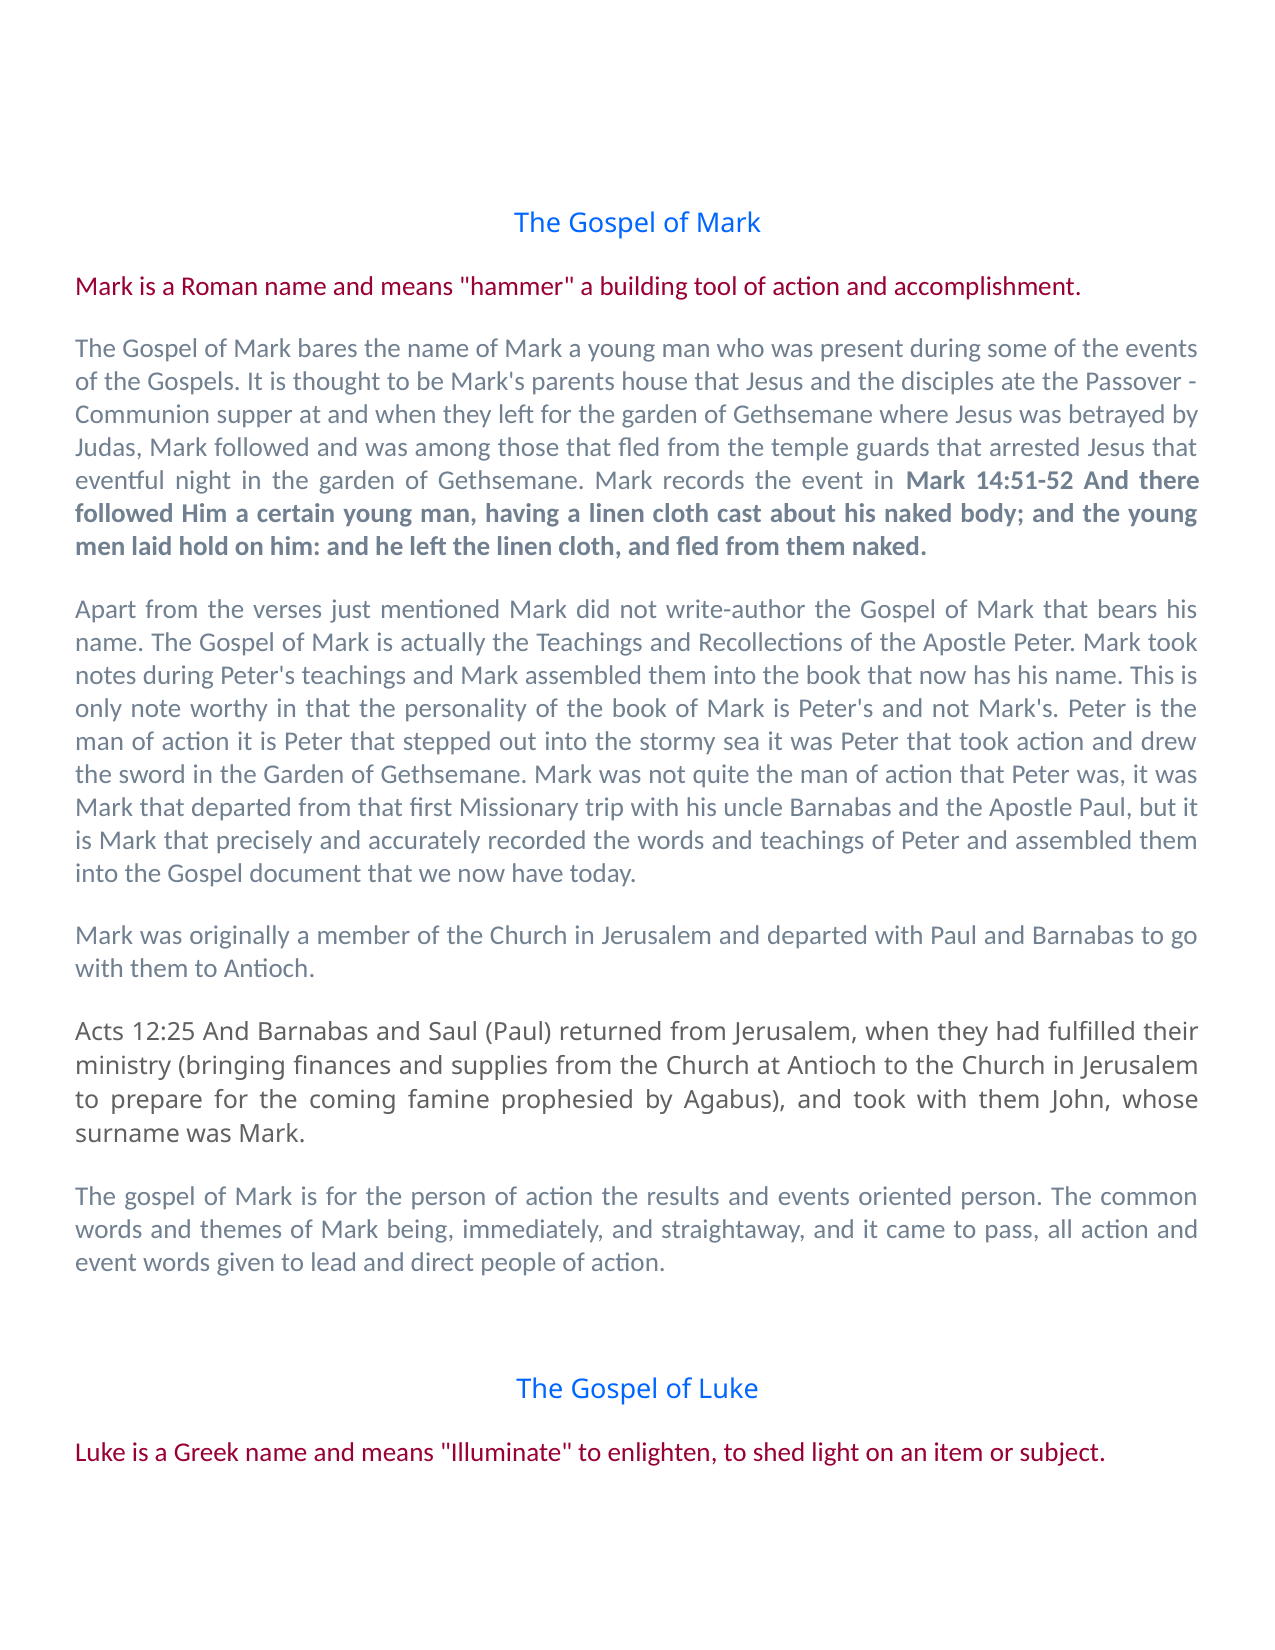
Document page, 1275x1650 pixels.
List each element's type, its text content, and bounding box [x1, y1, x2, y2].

text Acts 12:25 And Barnabas and Saul (Paul) returned from Jerusalem, when they had fulfilled their ministry (bringing finances and supplies from the Church at Antioch to the Church in Jerusalem to prepare for the coming famine prophesied by Agabus), and took with them John, whose surname was Mark. [75, 1013, 1200, 1149]
text Mark was originally a member of the Church in Jerusalem and departed with Paul and Barnabas to go with them to Antioch. [75, 918, 1200, 984]
text Apart from the verses just mentioned Mark did not write-author the Gospel of Mark that bears his name. The Gospel of Mark is actually the Teachings and Recollections of the Apostle Peter. Mark took notes during Peter's teachings and Mark assembled them into the book that now has his name. This is only note worthy in that the personality of the book of Mark is Peter's and not Mark's. Peter is the man of action it is Peter that stepped out into the stormy sea it was Peter that took action and drew the sword in the Garden of Gethsemane. Mark was not quite the man of action that Peter was, it was Mark that departed from that first Missionary trip with his uncle Barnabas and the Apostle Paul, but it is Mark that precisely and accurately recorded the words and teachings of Peter and assembled them into the Gospel document that we now have today. [75, 592, 1200, 889]
subtitle The Gospel of Mark [75, 203, 1200, 240]
text The gospel of Mark is for the person of action the results and events oriented person. The common words and themes of Mark being, immediately, and straightaway, and it came to pass, all action and event words given to lead and direct people of action. [75, 1179, 1200, 1278]
subtitle The Gospel of Luke [75, 1369, 1200, 1406]
text Mark is a Roman name and means "hammer" a building tool of action and accomplishment. [75, 269, 1200, 302]
text The Gospel of Mark bares the name of Mark a young man who was present during some of the events of the Gospels. It is thought to be Mark's parents house that Jesus and the disciples ate the Passover - Communion supper at and when they left for the garden of Gethsemane where Jesus was betrayed by Judas, Mark followed and was among those that fled from the temple guards that arrested Jesus that eventful night in the garden of Gethsemane. Mark records the event in Mark 14:51-52 And there followed Him a certain young man, having a linen cloth cast about his naked body; and the young men laid hold on him: and he left the linen cloth, and fled from them naked. [75, 331, 1200, 563]
text Luke is a Greek name and means "Illuminate" to enlighten, to shed light on an item or subject. [75, 1435, 1200, 1468]
